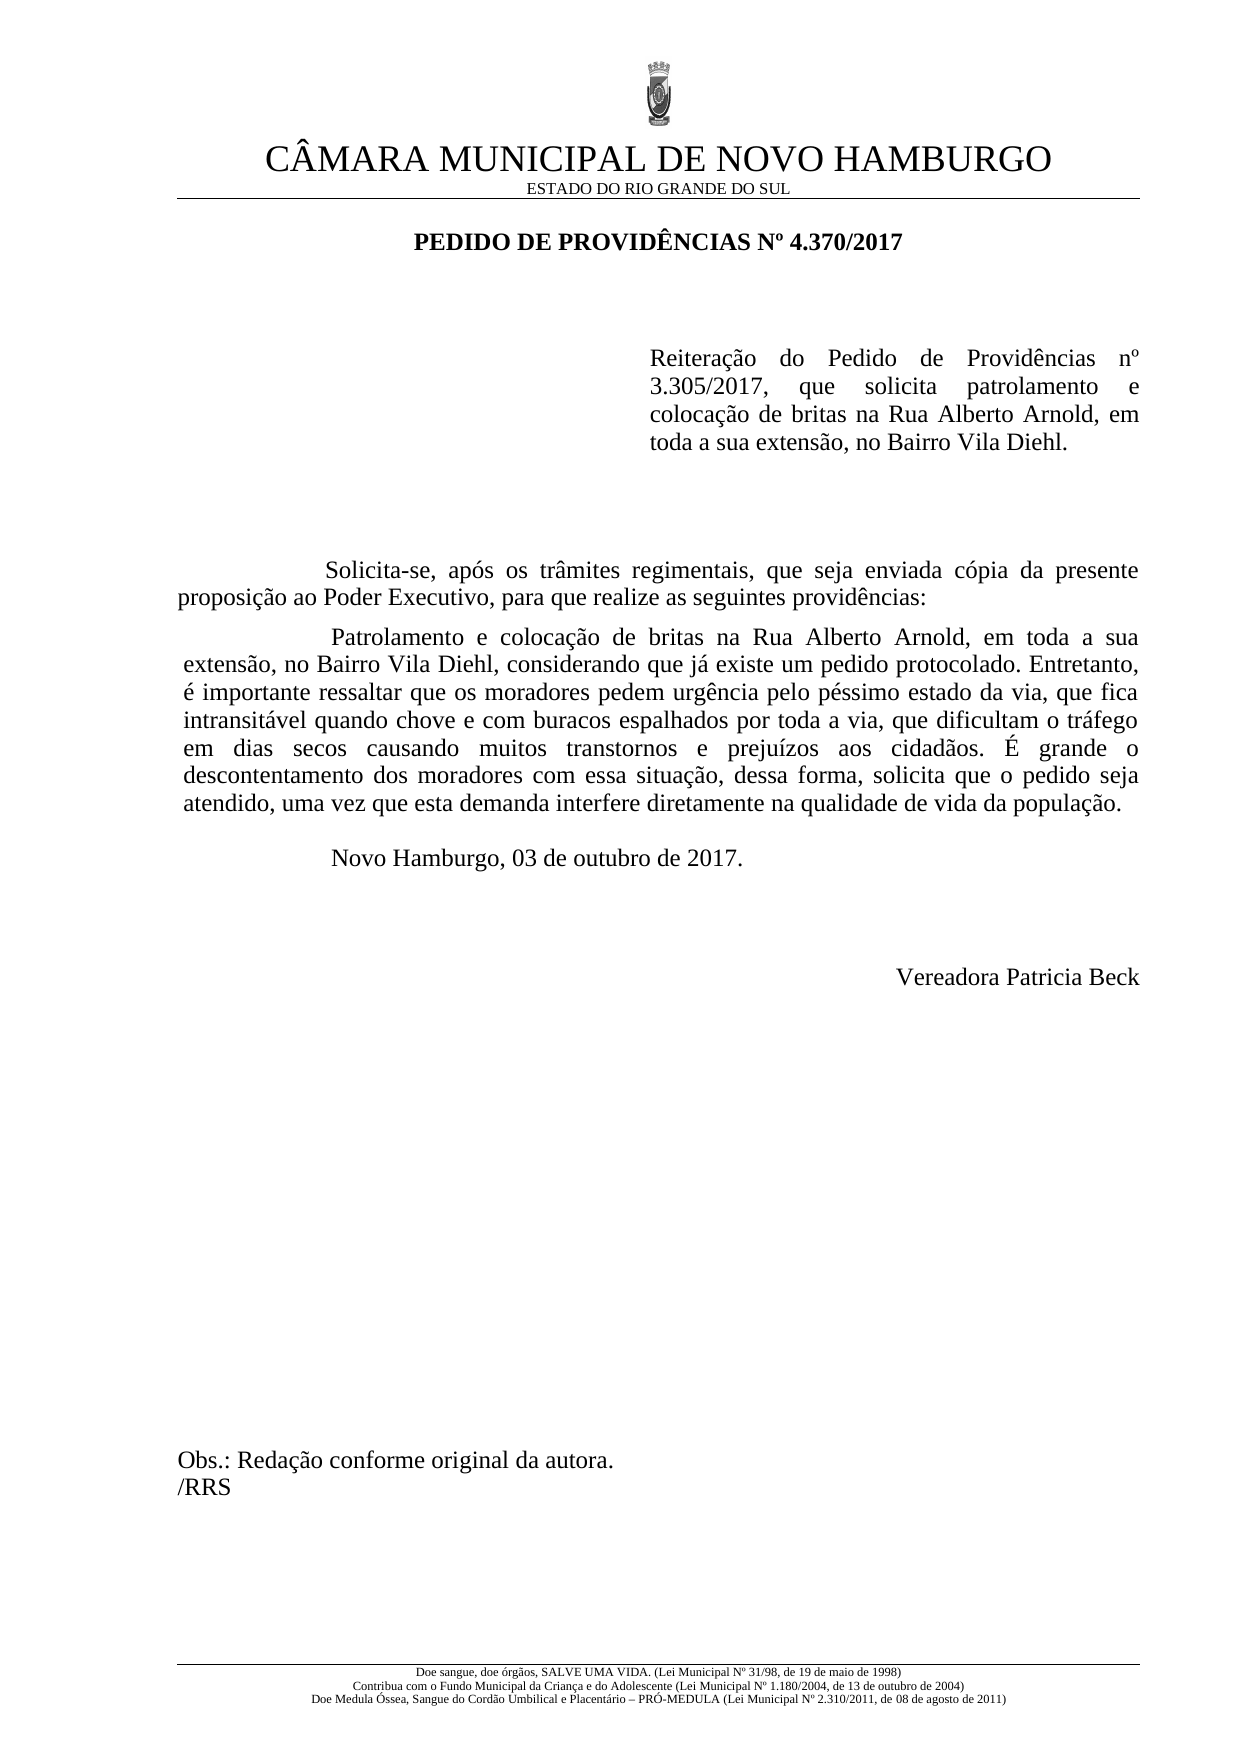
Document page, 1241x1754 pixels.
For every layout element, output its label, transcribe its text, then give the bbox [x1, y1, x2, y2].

text Novo Hamburgo, 03 de outubro de 2017. [183, 844, 1140, 872]
text Solicita-se, após os trâmites regimentais, que seja enviada cópia da presente proposição ao Poder Executivo, para que realize as seguintes providências: [177, 556, 1140, 611]
text Patrolamento e colocação de britas na Rua Alberto Arnold, em toda a sua extensão, no Bairro Vila Diehl, considerando que já existe um pedido protocolado. Entretanto, é importante ressaltar que os moradores pedem urgência pelo péssimo estado da via, que fica intransitável quando chove e com buracos espalhados por toda a via, que dificultam o tráfego em dias secos causando muitos transtornos e prejuízos aos cidadãos. É grande o descontentamento dos moradores com essa situação, dessa forma, solicita que o pedido seja atendido, uma vez que esta demanda interfere diretamente na qualidade de vida da população. [183, 623, 1140, 817]
text Reiteração do Pedido de Providências nº 3.305/2017, que solicita patrolamento e colocação de britas na Rua Alberto Arnold, em toda a sua extensão, no Bairro Vila Diehl. [649, 344, 1140, 455]
text PEDIDO DE PROVIDÊNCIAS Nº 4.370/2017 [177, 228, 1140, 256]
text Vereadora Patricia Beck [177, 963, 1140, 991]
text /RRS [177, 1473, 1140, 1501]
text Obs.: Redação conforme original da autora. [177, 1446, 1140, 1473]
